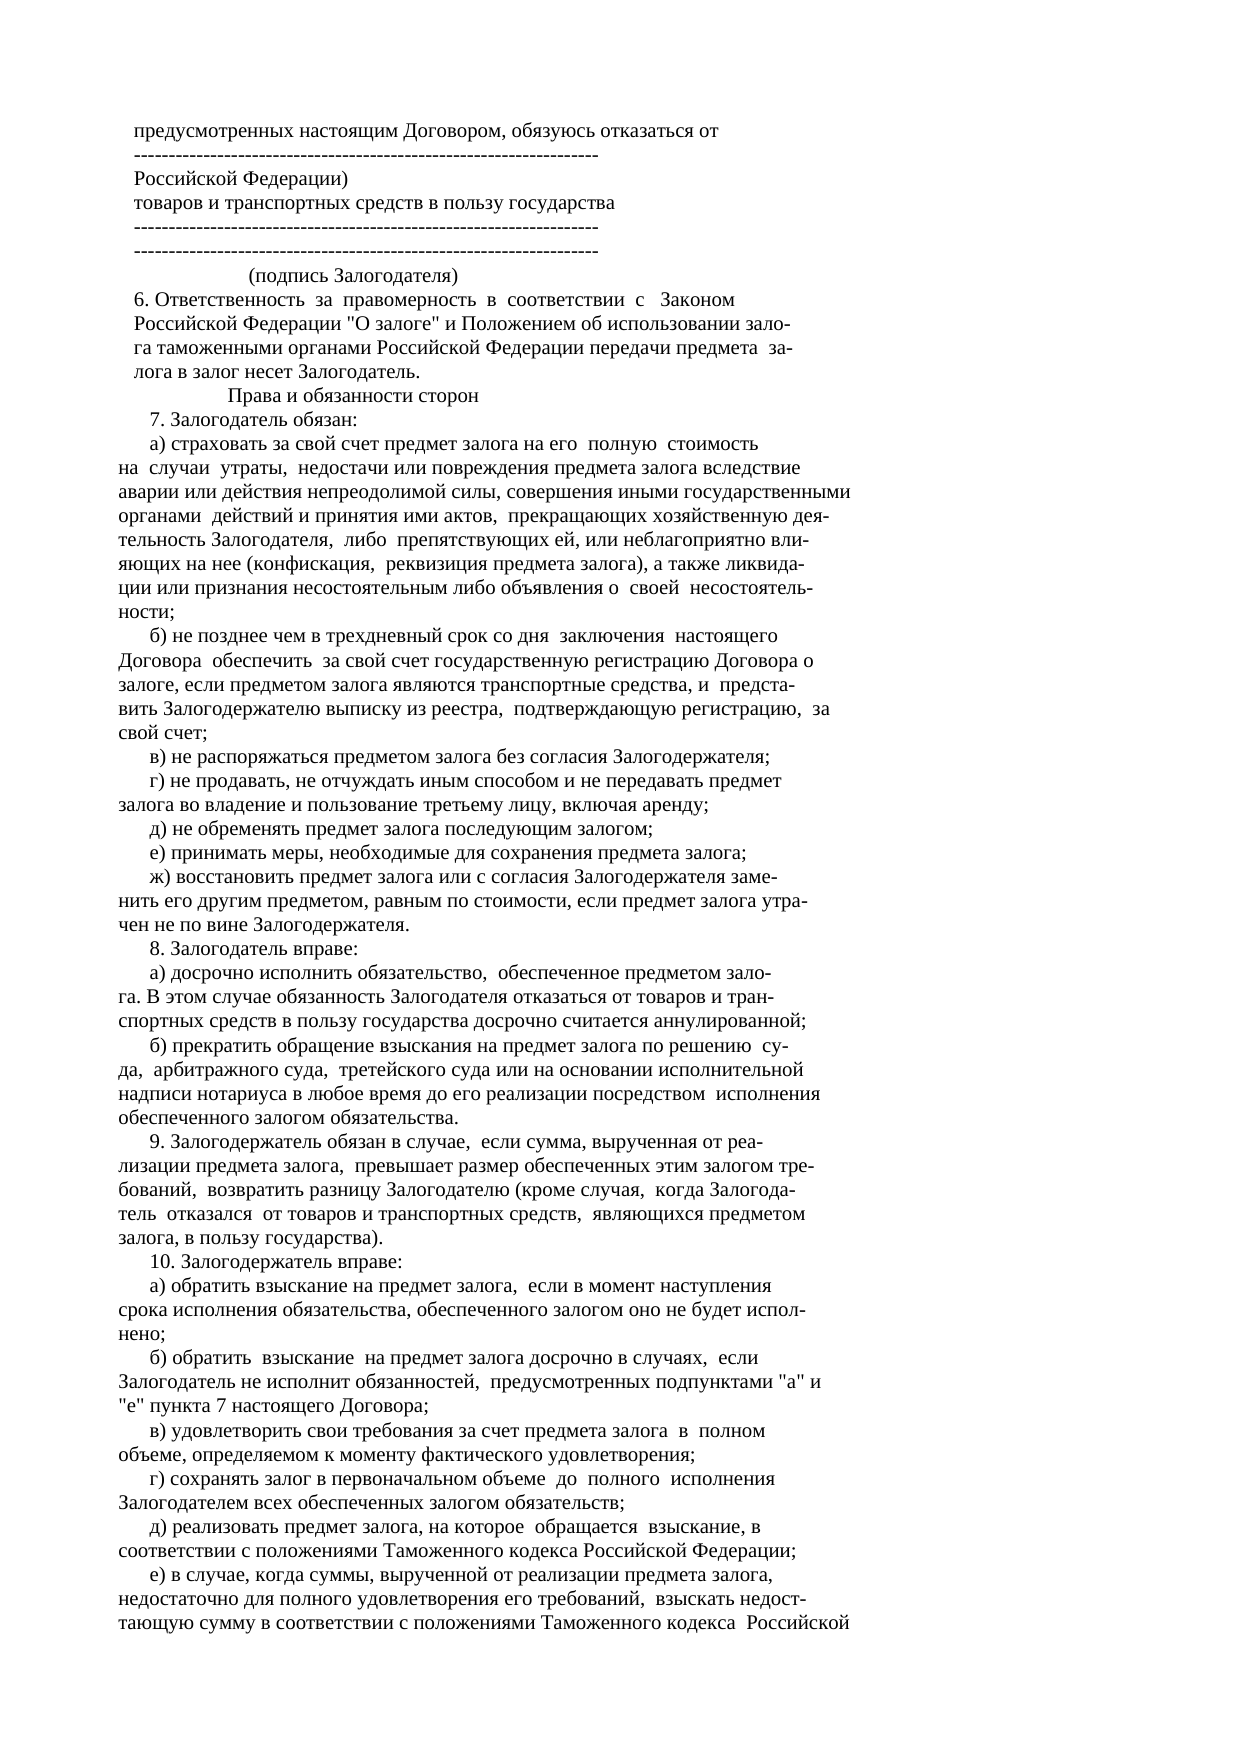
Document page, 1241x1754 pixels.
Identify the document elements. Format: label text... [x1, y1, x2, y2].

text спортных средств в пользу государства досрочно считается аннулированной; [118, 1008, 1122, 1032]
text ------------------------------------------------------------------- [118, 214, 1122, 238]
text да, арбитражного суда, третейского суда или на основании исполнительной [118, 1057, 1122, 1081]
text предусмотренных настоящим Договором, обязуюсь отказаться от [118, 118, 1122, 142]
text ------------------------------------------------------------------- [118, 142, 1122, 166]
text залоге, если предметом залога являются транспортные средства, и предста- [118, 672, 1122, 696]
text тающую сумму в соответствии с положениями Таможенного кодекса Российской [118, 1610, 1122, 1634]
text на случаи утраты, недостачи или повреждения предмета залога вследствие [118, 455, 1122, 479]
text б) прекратить обращение взыскания на предмет залога по решению су- [118, 1032, 1122, 1057]
text га таможенными органами Российской Федерации передачи предмета за- [118, 335, 1122, 359]
text 6. Ответственность за правомерность в соответствии с Законом [118, 287, 1122, 311]
text ------------------------------------------------------------------- [118, 238, 1122, 262]
text Договора обеспечить за свой счет государственную регистрацию Договора о [118, 647, 1122, 672]
text чен не по вине Залогодержателя. [118, 912, 1122, 936]
text 9. Залогодержатель обязан в случае, если сумма, вырученная от реа- [118, 1129, 1122, 1153]
text в) не распоряжаться предметом залога без согласия Залогодержателя; [118, 744, 1122, 768]
text лизации предмета залога, превышает размер обеспеченных этим залогом тре- [118, 1153, 1122, 1177]
text е) принимать меры, необходимые для сохранения предмета залога; [118, 840, 1122, 864]
text тельность Залогодателя, либо препятствующих ей, или неблагоприятно вли- [118, 527, 1122, 551]
text надписи нотариуса в любое время до его реализации посредством исполнения [118, 1081, 1122, 1105]
text товаров и транспортных средств в пользу государства [118, 190, 1122, 214]
text а) страховать за свой счет предмет залога на его полную стоимость [118, 431, 1122, 455]
text залога, в пользу государства). [118, 1225, 1122, 1249]
text га. В этом случае обязанность Залогодателя отказаться от товаров и тран- [118, 984, 1122, 1008]
text соответствии с положениями Таможенного кодекса Российской Федерации; [118, 1538, 1122, 1562]
text ности; [118, 599, 1122, 623]
text 7. Залогодатель обязан: [118, 407, 1122, 431]
text вить Залогодержателю выписку из реестра, подтверждающую регистрацию, за [118, 696, 1122, 720]
text аварии или действия непреодолимой силы, совершения иными государственными [118, 479, 1122, 503]
text е) в случае, когда суммы, вырученной от реализации предмета залога, [118, 1562, 1122, 1586]
text б) обратить взыскание на предмет залога досрочно в случаях, если [118, 1345, 1122, 1369]
text в) удовлетворить свои требования за счет предмета залога в полном [118, 1417, 1122, 1442]
text а) досрочно исполнить обязательство, обеспеченное предметом зало- [118, 960, 1122, 984]
text бований, возвратить разницу Залогодателю (кроме случая, когда Залогода- [118, 1177, 1122, 1201]
text Залогодателем всех обеспеченных залогом обязательств; [118, 1490, 1122, 1514]
text Права и обязанности сторон [118, 383, 1122, 407]
text залога во владение и пользование третьему лицу, включая аренду; [118, 792, 1122, 816]
text недостаточно для полного удовлетворения его требований, взыскать недост- [118, 1586, 1122, 1610]
text нено; [118, 1321, 1122, 1345]
text тель отказался от товаров и транспортных средств, являющихся предметом [118, 1201, 1122, 1225]
text обеспеченного залогом обязательства. [118, 1105, 1122, 1129]
text б) не позднее чем в трехдневный срок со дня заключения настоящего [118, 623, 1122, 647]
text г) не продавать, не отчуждать иным способом и не передавать предмет [118, 768, 1122, 792]
text г) сохранять залог в первоначальном объеме до полного исполнения [118, 1466, 1122, 1490]
text д) не обременять предмет залога последующим залогом; [118, 816, 1122, 840]
text органами действий и принятия ими актов, прекращающих хозяйственную дея- [118, 503, 1122, 527]
text а) обратить взыскание на предмет залога, если в момент наступления [118, 1273, 1122, 1297]
text Российской Федерации) [118, 166, 1122, 190]
text нить его другим предметом, равным по стоимости, если предмет залога утра- [118, 888, 1122, 912]
text лога в залог несет Залогодатель. [118, 359, 1122, 383]
text ции или признания несостоятельным либо объявления о своей несостоятель- [118, 575, 1122, 599]
text д) реализовать предмет залога, на которое обращается взыскание, в [118, 1514, 1122, 1538]
text объеме, определяемом к моменту фактического удовлетворения; [118, 1442, 1122, 1466]
text Российской Федерации "О залоге" и Положением об использовании зало- [118, 311, 1122, 335]
text Залогодатель не исполнит обязанностей, предусмотренных подпунктами "а" и [118, 1369, 1122, 1393]
text "е" пункта 7 настоящего Договора; [118, 1393, 1122, 1417]
text яющих на нее (конфискация, реквизиция предмета залога), а также ликвида- [118, 551, 1122, 575]
text 8. Залогодатель вправе: [118, 936, 1122, 960]
text (подпись Залогодателя) [118, 262, 1122, 287]
text срока исполнения обязательства, обеспеченного залогом оно не будет испол- [118, 1297, 1122, 1321]
text свой счет; [118, 720, 1122, 744]
text ж) восстановить предмет залога или с согласия Залогодержателя заме- [118, 864, 1122, 888]
text 10. Залогодержатель вправе: [118, 1249, 1122, 1273]
